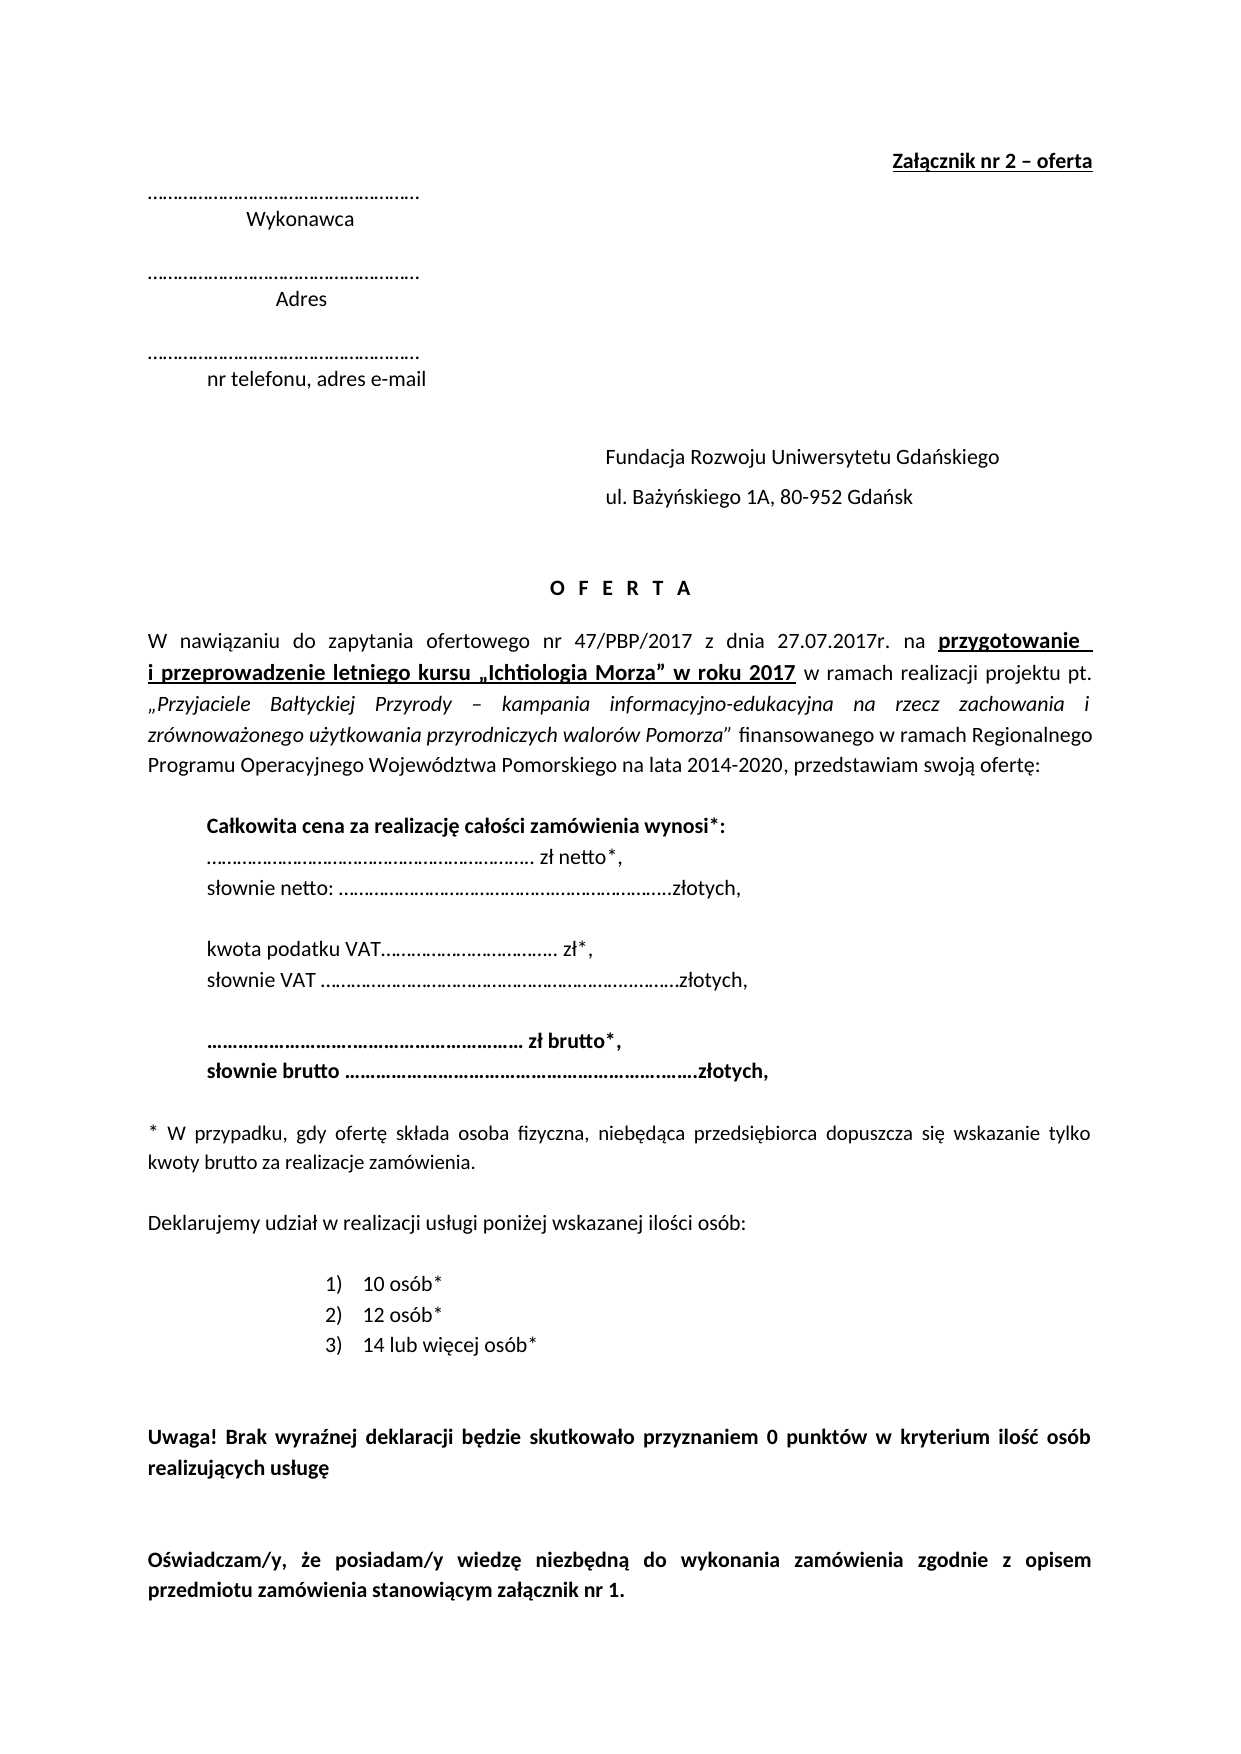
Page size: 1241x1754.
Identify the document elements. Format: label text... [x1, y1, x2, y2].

text OFERTA [148, 574, 1093, 601]
text słownie netto: …………………………………….…………………..złotych, [207, 874, 1093, 901]
text Całkowita cena za realizację całości zamówienia wynosi*: [207, 813, 1093, 839]
text ……………………………………………………….. zł netto*, [207, 843, 1093, 870]
text kwota podatku VAT…………………………….. zł*, [207, 935, 1093, 962]
text Fundacja Rozwoju Uniwersytetu Gdańskiego [605, 443, 1093, 470]
text ……………………………………………… [148, 338, 1093, 365]
list 14 lub więcej osób* [325, 1332, 1093, 1358]
text Załącznik nr 2 – oferta [148, 148, 1093, 174]
text Wykonawca [148, 205, 1093, 232]
text Deklarujemy udział w realizacji usługi poniżej wskazanej ilości osób: [148, 1209, 1093, 1236]
text Oświadczam/y, że posiadam/y wiedzę niezbędną do wykonania zamówienia zgodnie z opisem przedmiotu zamówienia stanowiącym załącznik nr 1. [148, 1546, 1093, 1603]
list 10 osób* [325, 1270, 1093, 1297]
text ……………………….…………………………… zł brutto*, [207, 1027, 1093, 1054]
text nr telefonu, adres e-mail [148, 365, 1093, 392]
text słownie VAT ……………………………………………………..………złotych, [207, 966, 1093, 992]
text * W przypadku, gdy ofertę składa osoba fizyczna, niebędąca przedsiębiorca dopuszcza się wskazanie tylko kwoty brutto za realizacje zamówienia. [148, 1119, 1093, 1175]
text Uwaga! Brak wyraźnej deklaracji będzie skutkowało przyznaniem 0 punktów w kryterium ilość osób realizujących usługę [148, 1423, 1093, 1481]
text W nawiązaniu do zapytania ofertowego nr 47/PBP/2017 z dnia 27.07.2017r. na przygotowanie i przeprowadzenie letniego kursu „Ichtiologia Morza” w roku 2017 w ramach realizacji projektu pt. „Przyjaciele Bałtyckiej Przyrody – kampania informacyjno-edukacyjna na rzecz zachowania i zrównoważonego użytkowania przyrodniczych walorów Pomorza” finansowanego w ramach Regionalnego Programu Operacyjnego Województwa Pomorskiego na lata 2014-2020, przedstawiam swoją ofertę: [148, 626, 1093, 778]
text Adres [148, 285, 1093, 312]
text ……………………………………………… [148, 178, 1093, 205]
text ……………………………………………… [148, 258, 1093, 285]
list 12 osób* [325, 1301, 1093, 1328]
text słownie brutto …………………………………………………….…….złotych, [207, 1058, 1093, 1084]
text ul. Bażyńskiego 1A, 80-952 Gdańsk [605, 483, 1093, 510]
